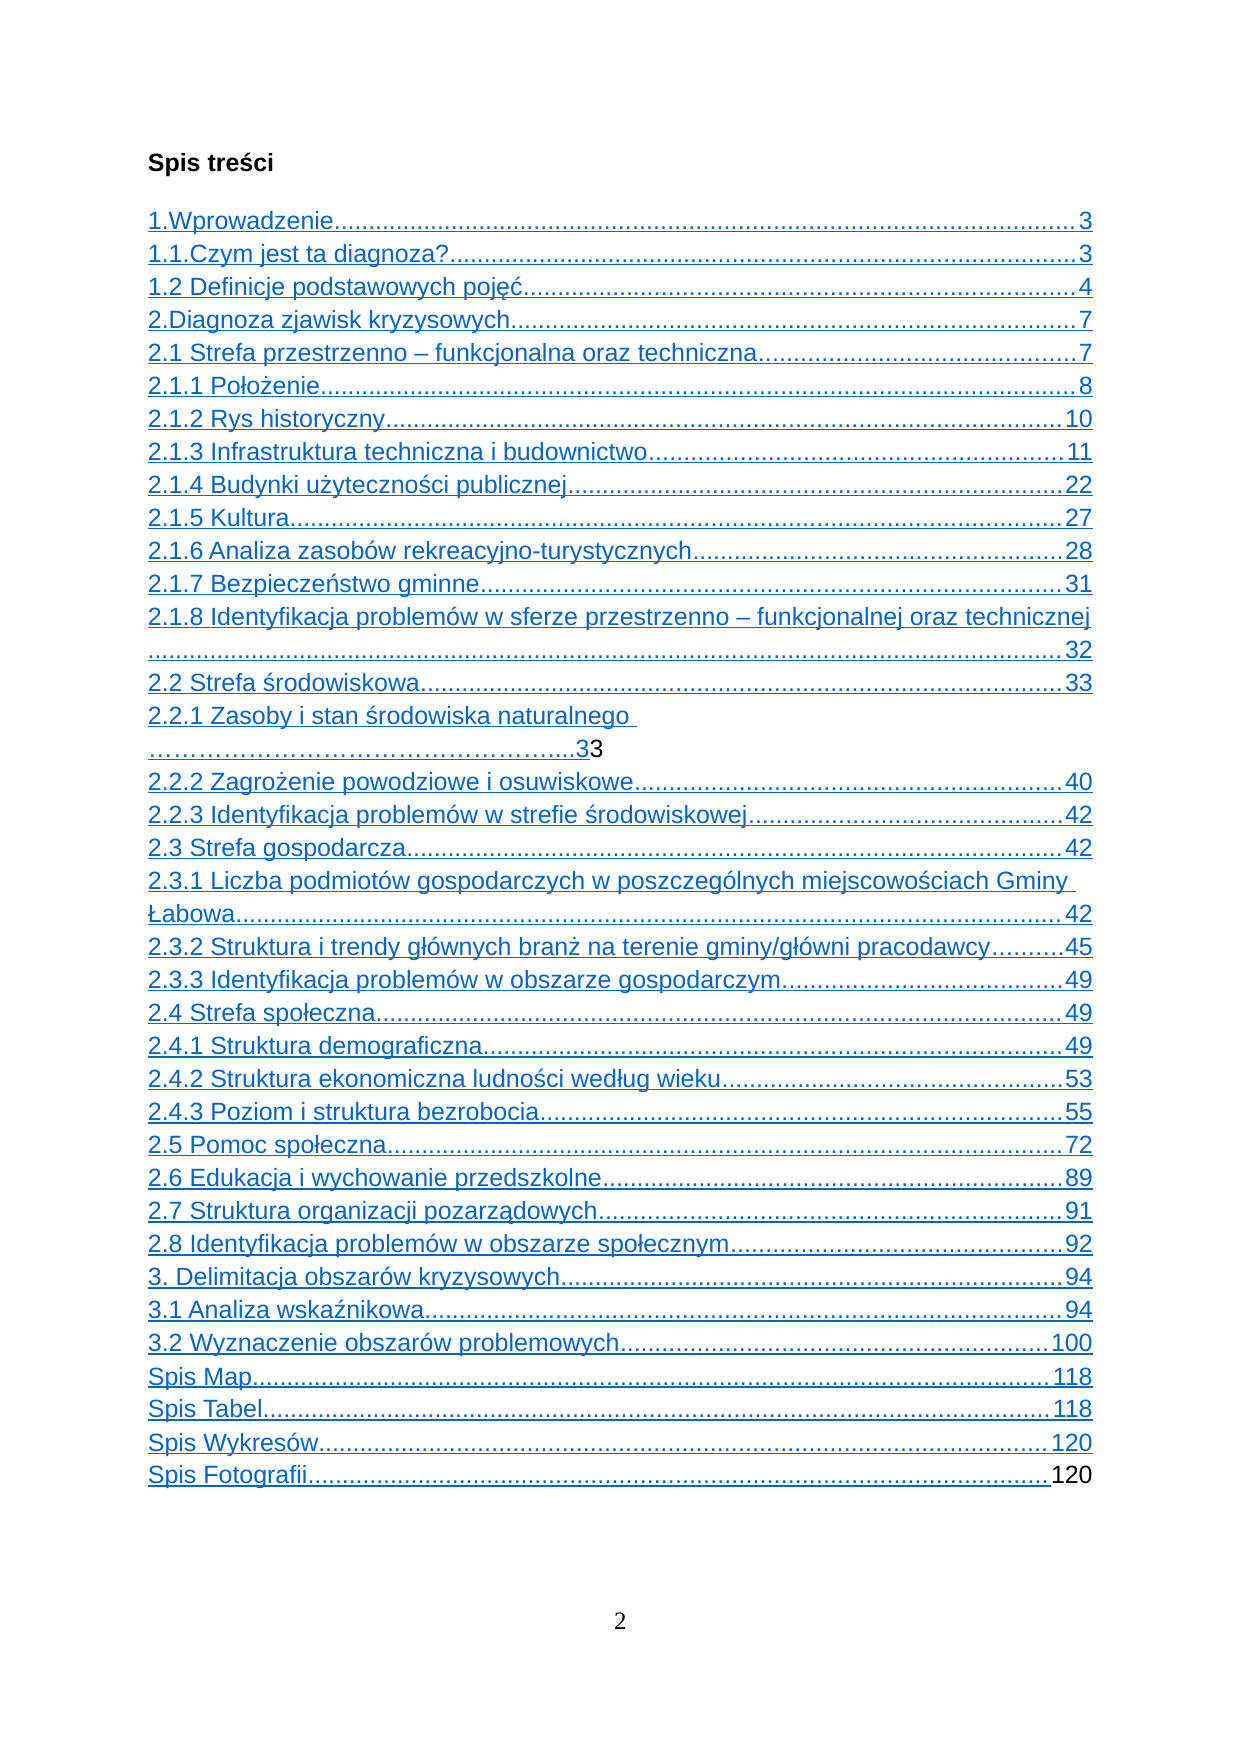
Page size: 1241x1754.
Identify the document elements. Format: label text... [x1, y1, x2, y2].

text 2.2 Strefa środowiskowa 33 [148, 668, 1092, 693]
text 2.4.3 Poziom i struktura bezrobocia 55 [148, 1097, 1092, 1122]
text 2.3.2 Struktura i trendy głównych branż na terenie gminy/główni pracodawcy 45 [148, 932, 1092, 957]
text 1.Wprowadzenie 3 [148, 206, 1092, 231]
text 2.4.2 Struktura ekonomiczna ludności według wieku 53 [148, 1064, 1092, 1089]
text 2.1.3 Infrastruktura techniczna i budownictwo 11 [148, 437, 1092, 462]
text 2.6 Edukacja i wychowanie przedszkolne 89 [148, 1163, 1092, 1188]
text Spis Tabel 118 [148, 1394, 1092, 1419]
text 2.2.1 Zasoby i stan środowiska naturalnego …………………………………………....33 [148, 701, 1092, 763]
text 3.2 Wyznaczenie obszarów problemowych 100 [148, 1328, 1092, 1353]
text 2.8 Identyfikacja problemów w obszarze społecznym 92 [148, 1229, 1092, 1254]
text 2.1.7 Bezpieczeństwo gminne 31 [148, 569, 1092, 594]
text 2.1.4 Budynki użyteczności publicznej 22 [148, 470, 1092, 495]
text 2.1.6 Analiza zasobów rekreacyjno-turystycznych 28 [148, 536, 1092, 561]
text Spis Wykresów 120 [148, 1427, 1092, 1453]
text 3.1 Analiza wskaźnikowa 94 [148, 1295, 1092, 1320]
text 2.1.2 Rys historyczny 10 [148, 404, 1092, 429]
text 2.1.1 Położenie 8 [148, 371, 1092, 396]
text 2.1.5 Kultura 27 [148, 503, 1092, 528]
text 2.5 Pomoc społeczna 72 [148, 1130, 1092, 1155]
text 2.4.1 Struktura demograficzna 49 [148, 1031, 1092, 1056]
text 2.2.2 Zagrożenie powodziowe i osuwiskowe 40 [148, 767, 1092, 792]
text Spis treści [148, 148, 1092, 176]
text 2.7 Struktura organizacji pozarządowych 91 [148, 1196, 1092, 1221]
text 1.1.Czym jest ta diagnoza? 3 [148, 239, 1092, 264]
text 3. Delimitacja obszarów kryzysowych 94 [148, 1262, 1092, 1287]
text 2.3 Strefa gospodarcza 42 [148, 833, 1092, 858]
text 2.2.3 Identyfikacja problemów w strefie środowiskowej 42 [148, 800, 1092, 825]
text 1.2 Definicje podstawowych pojęć 4 [148, 272, 1092, 297]
text 2.1 Strefa przestrzenno – funkcjonalna oraz techniczna 7 [148, 338, 1092, 363]
text 2.1.8 Identyfikacja problemów w sferze przestrzenno – funkcjonalnej oraz technicznej 32 [148, 602, 1092, 660]
text 2.Diagnoza zjawisk kryzysowych 7 [148, 305, 1092, 330]
text Spis Fotografii 120 [148, 1461, 1092, 1489]
text Spis Map 118 [148, 1361, 1092, 1386]
text 2.3.3 Identyfikacja problemów w obszarze gospodarczym 49 [148, 965, 1092, 990]
text 2.4 Strefa społeczna 49 [148, 998, 1092, 1023]
text 2.3.1 Liczba podmiotów gospodarczych w poszczególnych miejscowościach Gminy Łabowa 42 [148, 866, 1092, 924]
